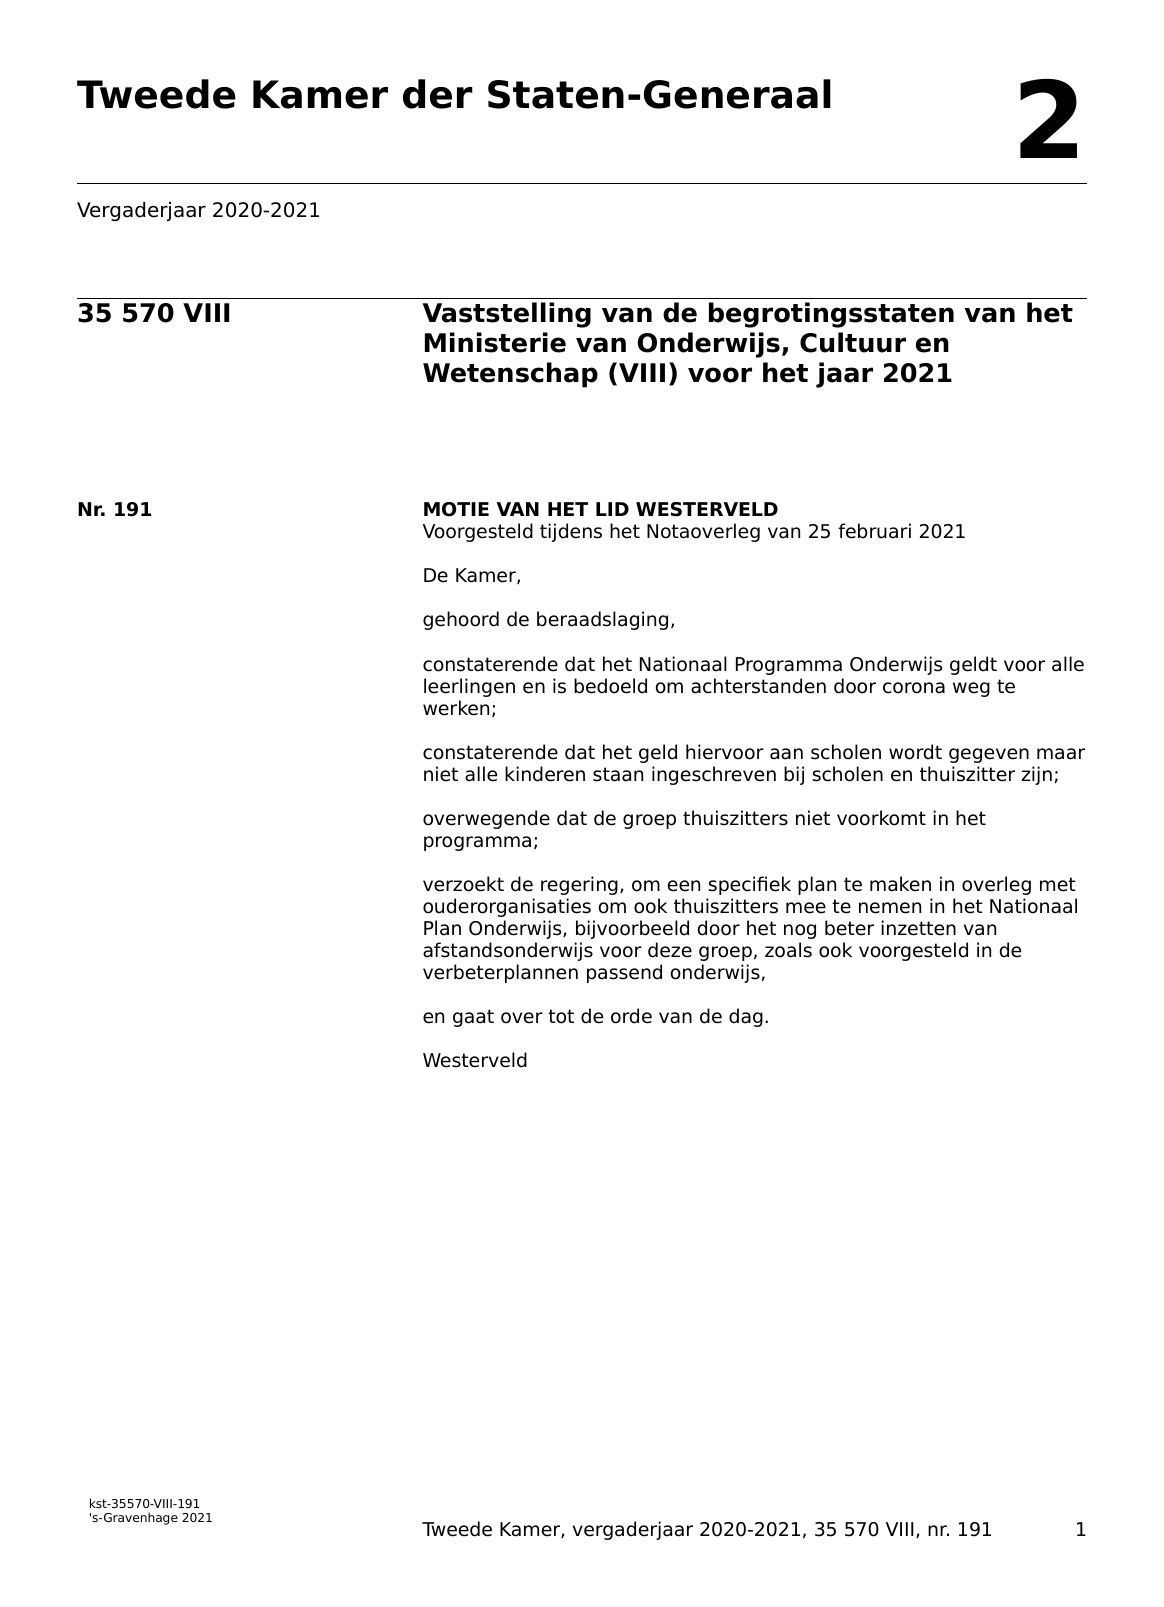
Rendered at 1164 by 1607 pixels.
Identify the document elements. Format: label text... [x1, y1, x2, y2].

text Westerveld [422, 1050, 1087, 1072]
text kst-35570-VIII-191 [88, 1497, 323, 1511]
table_cell Vergaderjaar 2020-2021 [77, 184, 1087, 298]
text Voorgesteld tijdens het Notaoverleg van 25 februari 2021 [422, 521, 1087, 543]
text constaterende dat het Nationaal Programma Onderwijs geldt voor alle leerlingen en is bedoeld om achterstanden door corona weg te werken; [422, 653, 1087, 719]
text De Kamer, [422, 565, 1087, 587]
table_header Tweede Kamer der Staten-Generaal [77, 59, 886, 183]
text en gaat over tot de orde van de dag. [422, 1006, 1087, 1028]
text overwegende dat de groep thuiszitters niet voorkomt in het programma; [422, 808, 1087, 852]
subtitle 35 570 VIII Vaststelling van de begrotingsstaten van het Ministerie van Onderwijs, Cultuur en Wetenschap (VIII) voor het jaar 2021 [77, 299, 1087, 388]
text 's-Gravenhage 2021 [88, 1511, 323, 1525]
text verzoekt de regering, om een specifiek plan te maken in overleg met ouderorganisaties om ook thuiszitters mee te nemen in het Nationaal Plan Onderwijs, bijvoorbeeld door het nog beter inzetten van afstandsonderwijs voor deze groep, zoals ook voorgesteld in de verbeterplannen passend onderwijs, [422, 874, 1087, 984]
text constaterende dat het geld hiervoor aan scholen wordt gegeven maar niet alle kinderen staan ingeschreven bij scholen en thuiszitter zijn; [422, 742, 1087, 786]
subtitle Nr. 191 MOTIE VAN HET LID WESTERVELD [77, 499, 1087, 521]
table_header 2 [886, 59, 1087, 183]
text gehoord de beraadslaging, [422, 609, 1087, 631]
